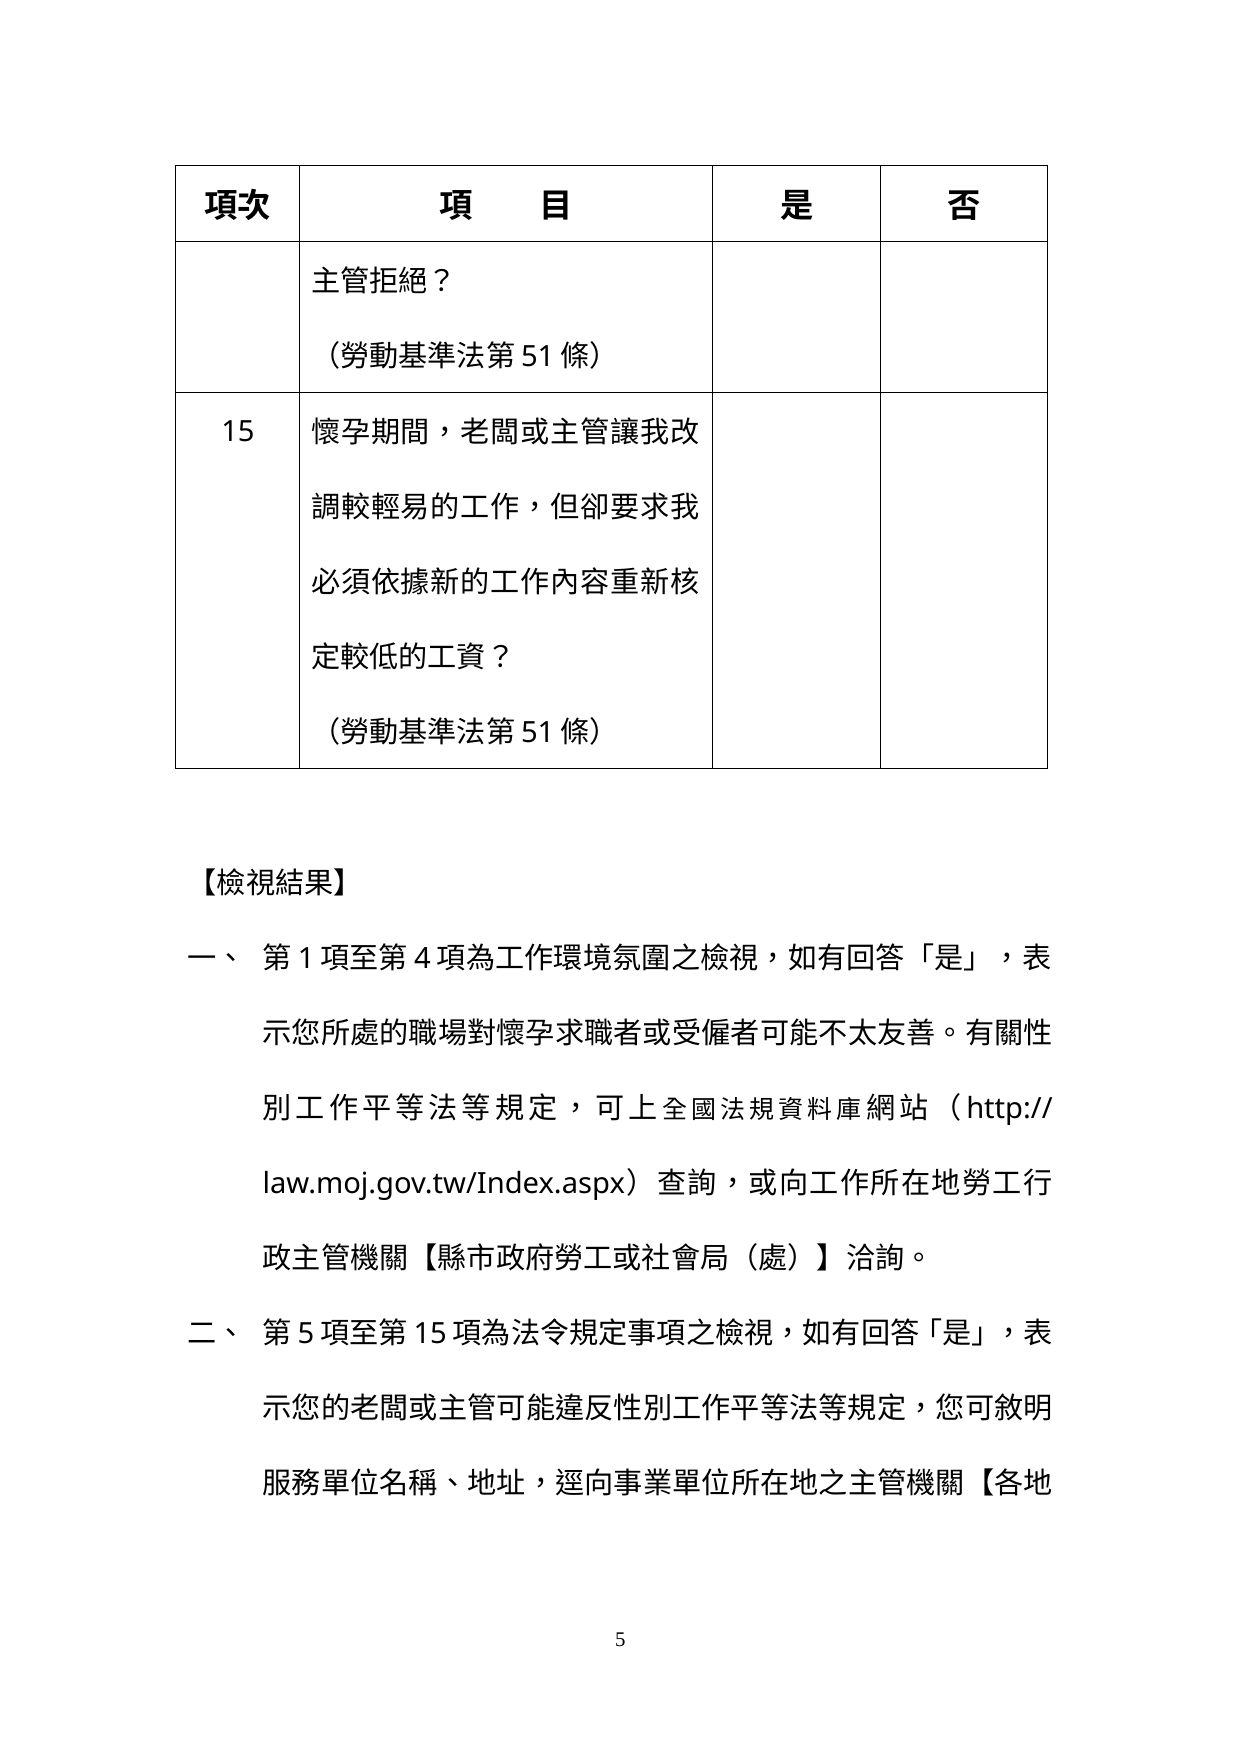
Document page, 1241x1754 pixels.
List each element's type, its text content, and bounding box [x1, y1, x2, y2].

table_cell 15 [176, 393, 299, 768]
table_header 項 目 [300, 166, 712, 241]
table_cell 懷孕期間，老闆或主管讓我改調較輕易的工作，但卻要求我必須依據新的工作內容重新核定較低的工資？ （勞動基準法第51條） [300, 393, 712, 768]
table_cell [176, 242, 299, 392]
table_cell [881, 393, 1047, 768]
table_header 是 [713, 166, 880, 241]
list 第1項至第4項為工作環境氛圍之檢視，如有回答「是」，表示您所處的職場對懷孕求職者或受僱者可能不太友善。有關性別工作平等法等規定，可上全國法規資料庫網站（http://law.moj.gov.tw/Index.aspx）查詢，或向工作所在地勞工行政主管機關【縣市政府勞工或社會局（處）】洽詢。 [187, 919, 1053, 1294]
list 第5項至第15項為法令規定事項之檢視，如有回答「是」，表示您的老闆或主管可能違反性別工作平等法等規定，您可敘明服務單位名稱、地址，逕向事業單位所在地之主管機關【各地 [187, 1294, 1053, 1519]
text 【檢視結果】 [187, 844, 1053, 919]
table_header 否 [881, 166, 1047, 241]
table_cell [881, 242, 1047, 392]
table_cell [713, 393, 880, 768]
table_cell 主管拒絕？ （勞動基準法第51條） [300, 242, 712, 392]
table_cell [713, 242, 880, 392]
table_header 項次 [176, 166, 299, 241]
